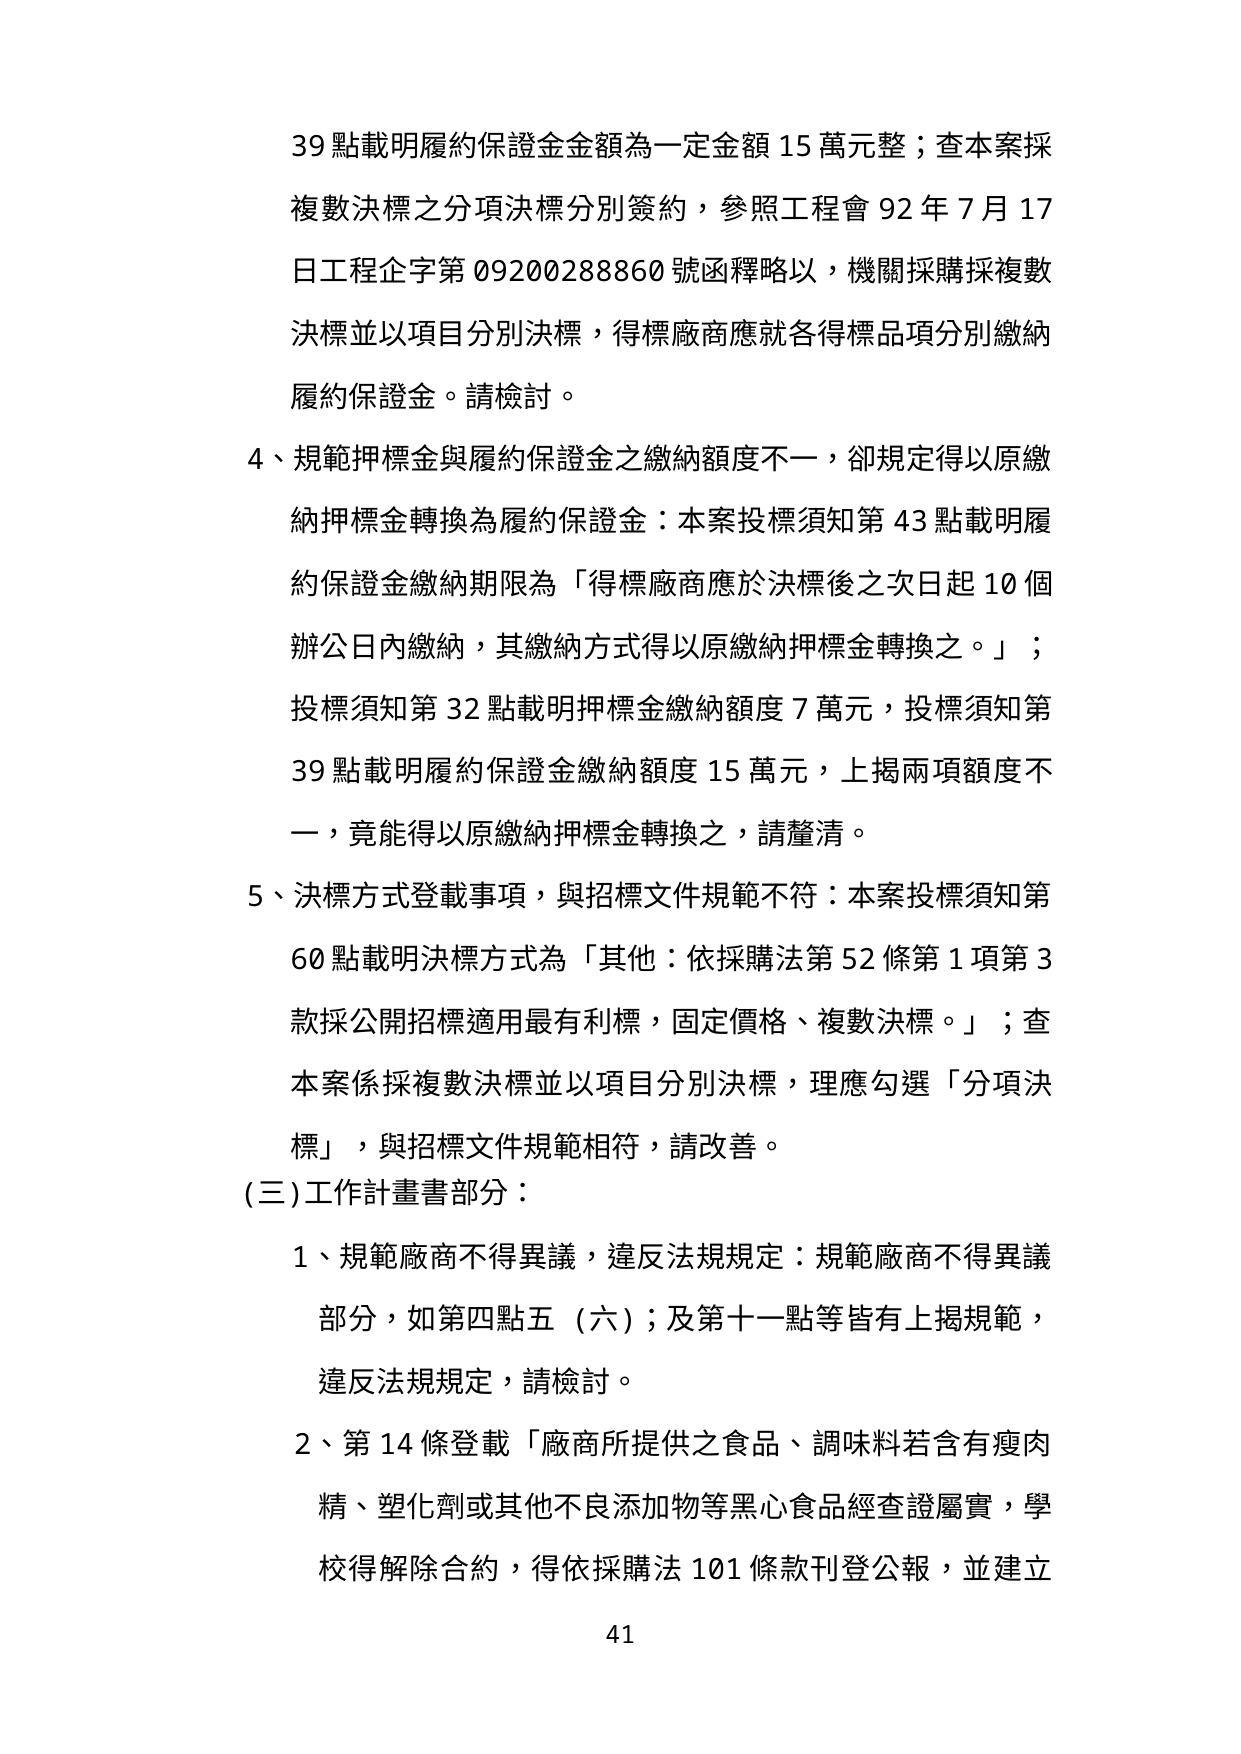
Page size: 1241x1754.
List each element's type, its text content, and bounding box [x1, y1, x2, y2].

text 39點載明履約保證金金額為一定金額15萬元整；查本案採複數決標之分項決標分別簽約，參照工程會92年7月17日工程企字第09200288860號函釋略以，機關採購採複數決標並以項目分別決標，得標廠商應就各得標品項分別繳納履約保證金。請檢討。 [247, 103, 1053, 415]
text 4、規範押標金與履約保證金之繳納額度不一，卻規定得以原繳納押標金轉換為履約保證金：本案投標須知第43點載明履約保證金繳納期限為「得標廠商應於決標後之次日起10個辦公日內繳納，其繳納方式得以原繳納押標金轉換之。」；投標須知第32點載明押標金繳納額度7萬元，投標須知第39點載明履約保證金繳納額度15萬元，上揭兩項額度不一，竟能得以原繳納押標金轉換之，請釐清。 [247, 415, 1053, 853]
text 1、規範廠商不得異議，違反法規規定：規範廠商不得異議部分，如第四點五 (六)；及第十一點等皆有上揭規範，違反法規規定，請檢討。 [202, 1213, 1053, 1401]
text 5、決標方式登載事項，與招標文件規範不符：本案投標須知第60點載明決標方式為「其他：依採購法第52條第1項第3款採公開招標適用最有利標，固定價格、複數決標。」；查本案係採複數決標並以項目分別決標，理應勾選「分項決標」，與招標文件規範相符，請改善。 [247, 853, 1053, 1165]
text (三)工作計畫書部分： [187, 1165, 1053, 1213]
text 2、第14條登載「廠商所提供之食品、調味料若含有瘦肉精、塑化劑或其他不良添加物等黑心食品經查證屬實，學校得解除合約，得依採購法101條款刊登公報，並建立 [202, 1401, 1053, 1588]
